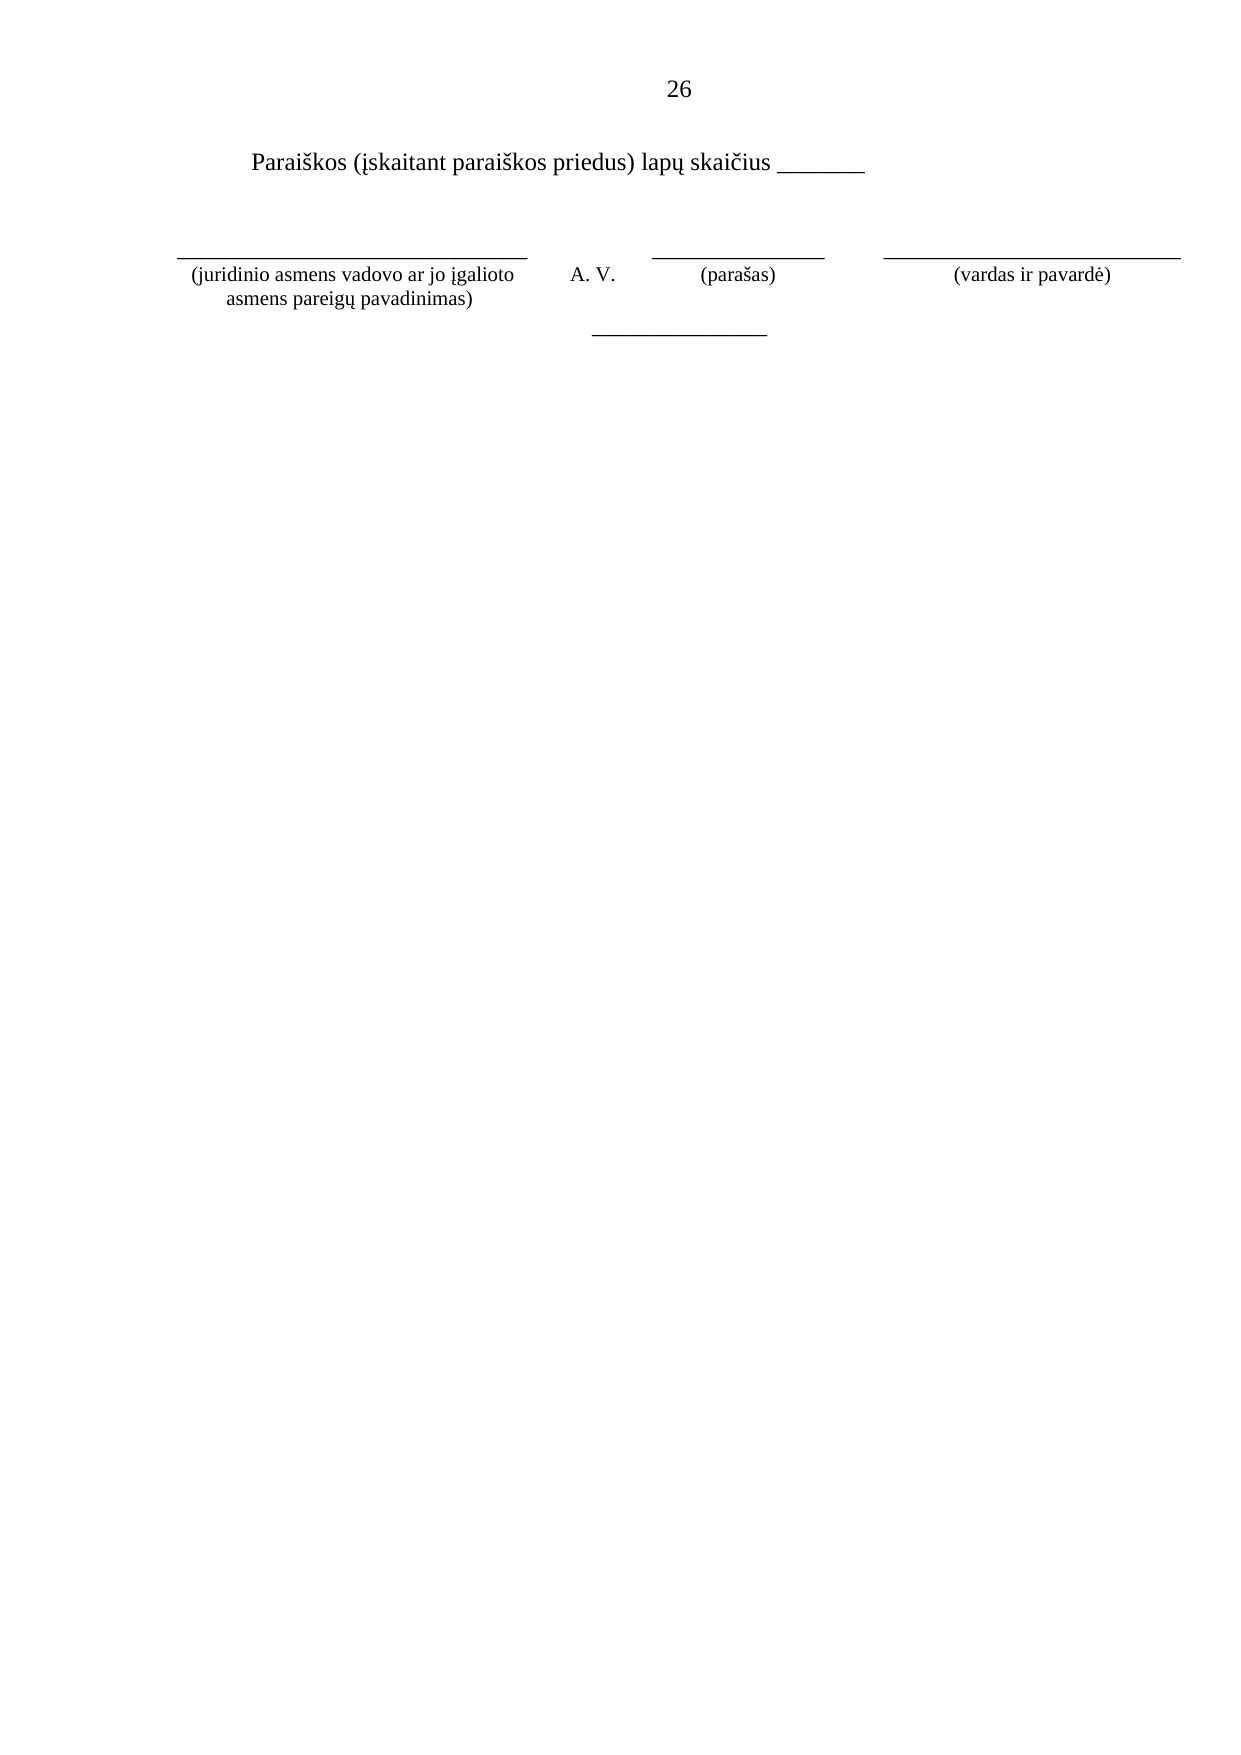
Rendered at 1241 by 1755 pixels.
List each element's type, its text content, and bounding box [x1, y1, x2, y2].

text asmens pareigų pavadinimas) [177, 286, 1181, 310]
text Paraiškos (įskaitant paraiškos priedus) lapų skaičius _______ [177, 147, 1181, 176]
text ______________ [177, 310, 1181, 339]
text (juridinio asmens vadovo ar jo įgalioto A. V. (parašas) (vardas ir pavardė) [177, 262, 1181, 286]
